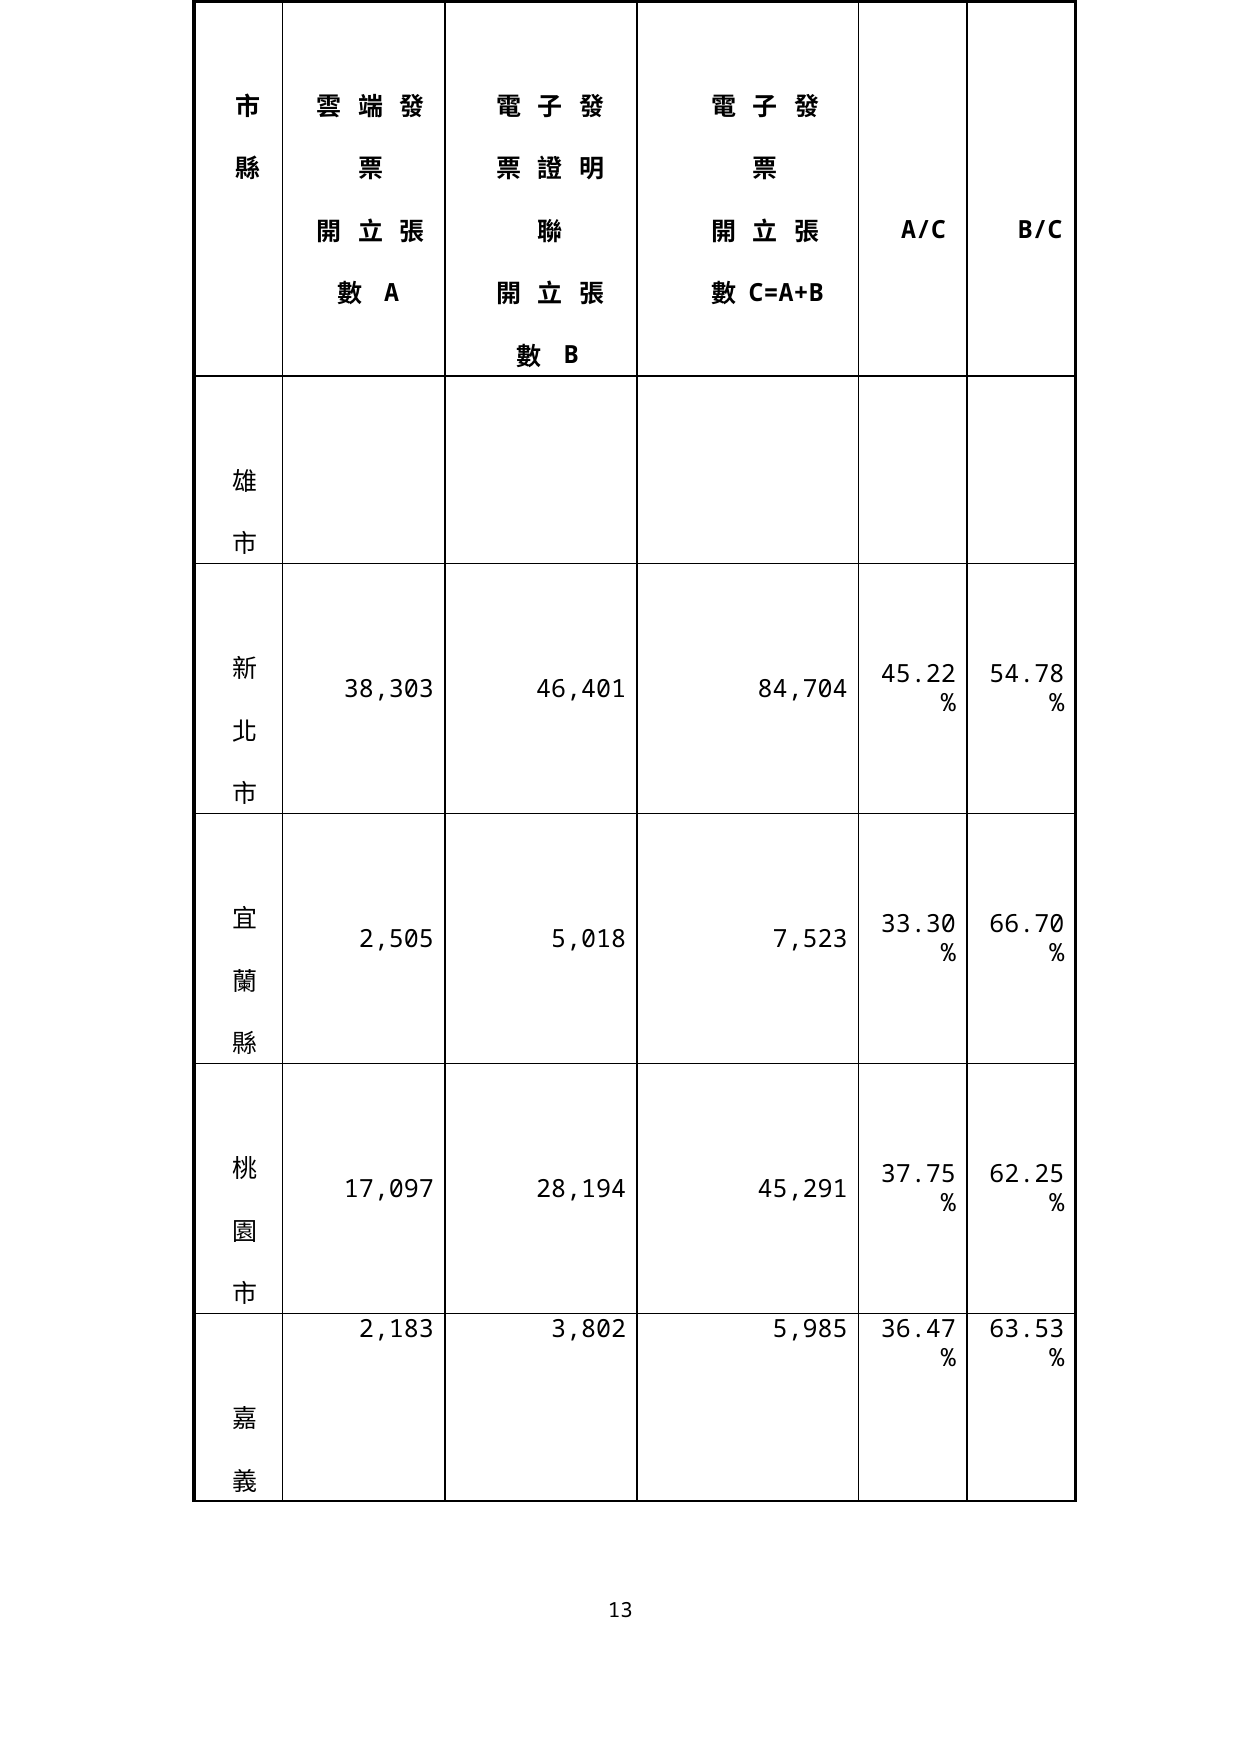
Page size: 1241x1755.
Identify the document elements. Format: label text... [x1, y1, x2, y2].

table_cell [638, 377, 858, 562]
table_cell 33.30% [859, 814, 966, 1062]
table_cell 2,183 [283, 1314, 444, 1500]
table_cell 62.25% [968, 1064, 1074, 1312]
table_cell 17,097 [283, 1064, 444, 1312]
table_cell 28,194 [446, 1064, 636, 1312]
table_cell 宜蘭縣 [196, 814, 282, 1062]
table_cell 66.70% [968, 814, 1074, 1062]
table_cell 63.53% [968, 1314, 1074, 1500]
table_cell 2,505 [283, 814, 444, 1062]
table_cell 5,985 [638, 1314, 858, 1500]
table_cell 45.22% [859, 564, 966, 812]
table_header 電子發票證明聯 開立張數B [446, 3, 636, 375]
table_cell [446, 377, 636, 562]
table_header 市縣 [196, 3, 282, 375]
table_header 電子發票 開立張數C=A+B [638, 3, 858, 375]
table_cell 84,704 [638, 564, 858, 812]
table_cell 嘉義 [196, 1314, 282, 1500]
table_cell 雄市 [196, 377, 282, 562]
table_cell [283, 377, 444, 562]
table_cell 45,291 [638, 1064, 858, 1312]
table_cell 46,401 [446, 564, 636, 812]
table_cell 桃園市 [196, 1064, 282, 1312]
table_cell 新北市 [196, 564, 282, 812]
table_cell [859, 377, 966, 562]
table_cell 38,303 [283, 564, 444, 812]
table_cell 54.78% [968, 564, 1074, 812]
table_cell 36.47% [859, 1314, 966, 1500]
table_header B/C [968, 3, 1074, 375]
table_cell 5,018 [446, 814, 636, 1062]
table_cell 37.75% [859, 1064, 966, 1312]
table_header 雲端發票 開立張數A [283, 3, 444, 375]
table_cell 7,523 [638, 814, 858, 1062]
table_cell 3,802 [446, 1314, 636, 1500]
table_cell [968, 377, 1074, 562]
table_header A/C [859, 3, 966, 375]
